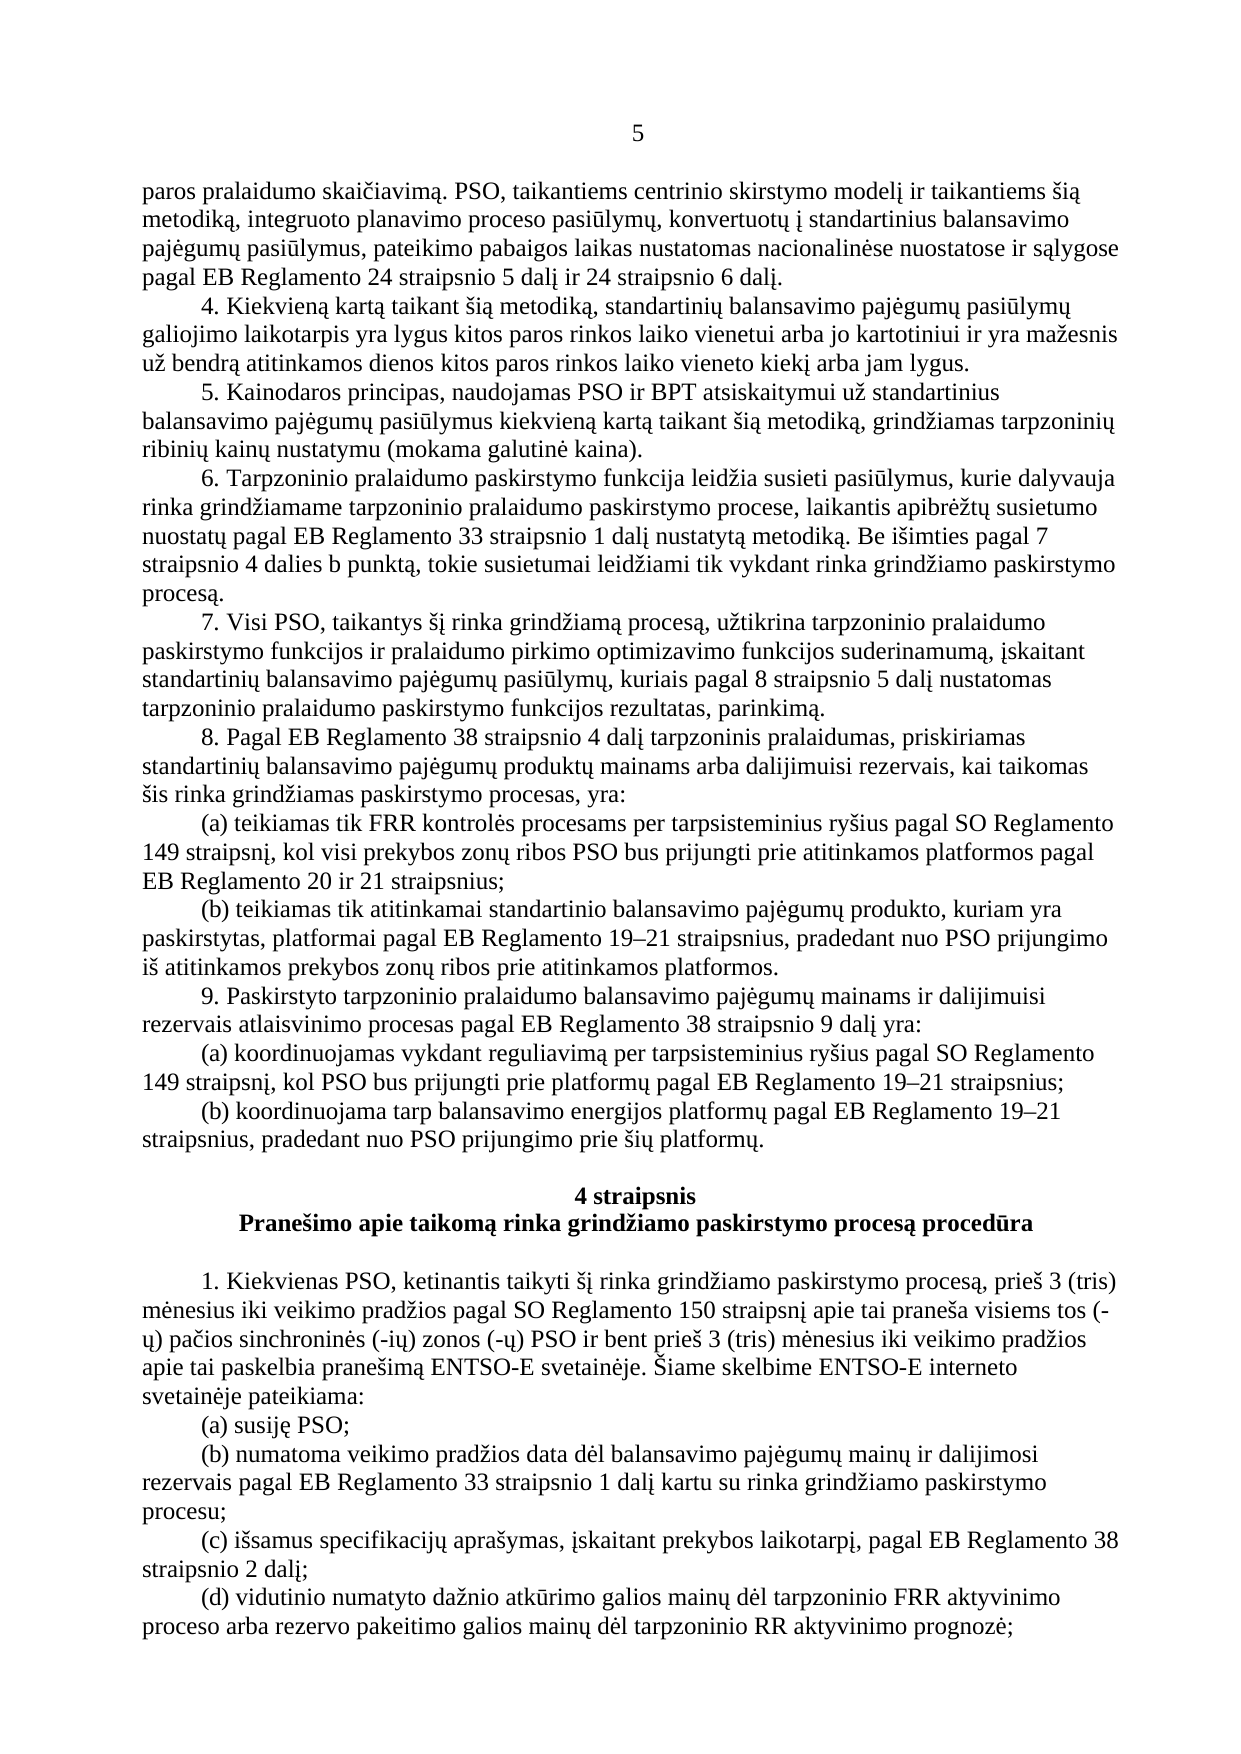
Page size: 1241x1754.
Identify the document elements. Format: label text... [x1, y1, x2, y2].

text 5. Kainodaros principas, naudojamas PSO ir BPT atsiskaitymui už standartinius balansavimo pajėgumų pasiūlymus kiekvieną kartą taikant šią metodiką, grindžiamas tarpzoninių ribinių kainų nustatymu (mokama galutinė kaina). [142, 377, 1122, 463]
text (a) susiję PSO; [142, 1410, 1134, 1439]
text (b) numatoma veikimo pradžios data dėl balansavimo pajėgumų mainų ir dalijimosi rezervais pagal EB Reglamento 33 straipsnio 1 dalį kartu su rinka grindžiamo paskirstymo procesu; [142, 1439, 1120, 1525]
text 9. Paskirstyto tarpzoninio pralaidumo balansavimo pajėgumų mainams ir dalijimuisi rezervais atlaisvinimo procesas pagal EB Reglamento 38 straipsnio 9 dalį yra: [142, 981, 1120, 1038]
text 6. Tarpzoninio pralaidumo paskirstymo funkcija leidžia susieti pasiūlymus, kurie dalyvauja rinka grindžiamame tarpzoninio pralaidumo paskirstymo procese, laikantis apibrėžtų susietumo nuostatų pagal EB Reglamento 33 straipsnio 1 dalį nustatytą metodiką. Be išimties pagal 7 straipsnio 4 dalies b punktą, tokie susietumai leidžiami tik vykdant rinka grindžiamo paskirstymo procesą. [142, 463, 1122, 607]
text paros pralaidumo skaičiavimą. PSO, taikantiems centrinio skirstymo modelį ir taikantiems šią metodiką, integruoto planavimo proceso pasiūlymų, konvertuotų į standartinius balansavimo pajėgumų pasiūlymus, pateikimo pabaigos laikas nustatomas nacionalinėse nuostatose ir sąlygose pagal EB Reglamento 24 straipsnio 5 dalį ir 24 straipsnio 6 dalį. [142, 176, 1122, 291]
text 7. Visi PSO, taikantys šį rinka grindžiamą procesą, užtikrina tarpzoninio pralaidumo paskirstymo funkcijos ir pralaidumo pirkimo optimizavimo funkcijos suderinamumą, įskaitant standartinių balansavimo pajėgumų pasiūlymų, kuriais pagal 8 straipsnio 5 dalį nustatomas tarpzoninio pralaidumo paskirstymo funkcijos rezultatas, parinkimą. [142, 607, 1120, 722]
text 4 straipsnis [155, 1182, 1115, 1210]
text (b) koordinuojama tarp balansavimo energijos platformų pagal EB Reglamento 19–21 straipsnius, pradedant nuo PSO prijungimo prie šių platformų. [142, 1096, 1121, 1153]
text (b) teikiamas tik atitinkamai standartinio balansavimo pajėgumų produkto, kuriam yra paskirstytas, platformai pagal EB Reglamento 19–21 straipsnius, pradedant nuo PSO prijungimo iš atitinkamos prekybos zonų ribos prie atitinkamos platformos. [142, 894, 1121, 981]
text (a) teikiamas tik FRR kontrolės procesams per tarpsisteminius ryšius pagal SO Reglamento 149 straipsnį, kol visi prekybos zonų ribos PSO bus prijungti prie atitinkamos platformos pagal EB Reglamento 20 ir 21 straipsnius; [142, 808, 1121, 894]
text 4. Kiekvieną kartą taikant šią metodiką, standartinių balansavimo pajėgumų pasiūlymų galiojimo laikotarpis yra lygus kitos paros rinkos laiko vienetui arba jo kartotiniui ir yra mažesnis už bendrą atitinkamos dienos kitos paros rinkos laiko vieneto kiekį arba jam lygus. [142, 291, 1122, 377]
text (a) koordinuojamas vykdant reguliavimą per tarpsisteminius ryšius pagal SO Reglamento 149 straipsnį, kol PSO bus prijungti prie platformų pagal EB Reglamento 19–21 straipsnius; [142, 1038, 1121, 1096]
text Pranešimo apie taikomą rinka grindžiamo paskirstymo procesą procedūra [157, 1210, 1115, 1237]
text (d) vidutinio numatyto dažnio atkūrimo galios mainų dėl tarpzoninio FRR aktyvinimo proceso arba rezervo pakeitimo galios mainų dėl tarpzoninio RR aktyvinimo prognozė; [142, 1582, 1119, 1640]
text 8. Pagal EB Reglamento 38 straipsnio 4 dalį tarpzoninis pralaidumas, priskiriamas standartinių balansavimo pajėgumų produktų mainams arba dalijimuisi rezervais, kai taikomas šis rinka grindžiamas paskirstymo procesas, yra: [142, 722, 1119, 808]
text (c) išsamus specifikacijų aprašymas, įskaitant prekybos laikotarpį, pagal EB Reglamento 38 straipsnio 2 dalį; [142, 1525, 1120, 1582]
text 1. Kiekvienas PSO, ketinantis taikyti šį rinka grindžiamo paskirstymo procesą, prieš 3 (tris) mėnesius iki veikimo pradžios pagal SO Reglamento 150 straipsnį apie tai praneša visiems tos (-ų) pačios sinchroninės (-ių) zonos (-ų) PSO ir bent prieš 3 (tris) mėnesius iki veikimo pradžios apie tai paskelbia pranešimą ENTSO-E svetainėje. Šiame skelbime ENTSO-E interneto svetainėje pateikiama: [142, 1266, 1122, 1410]
